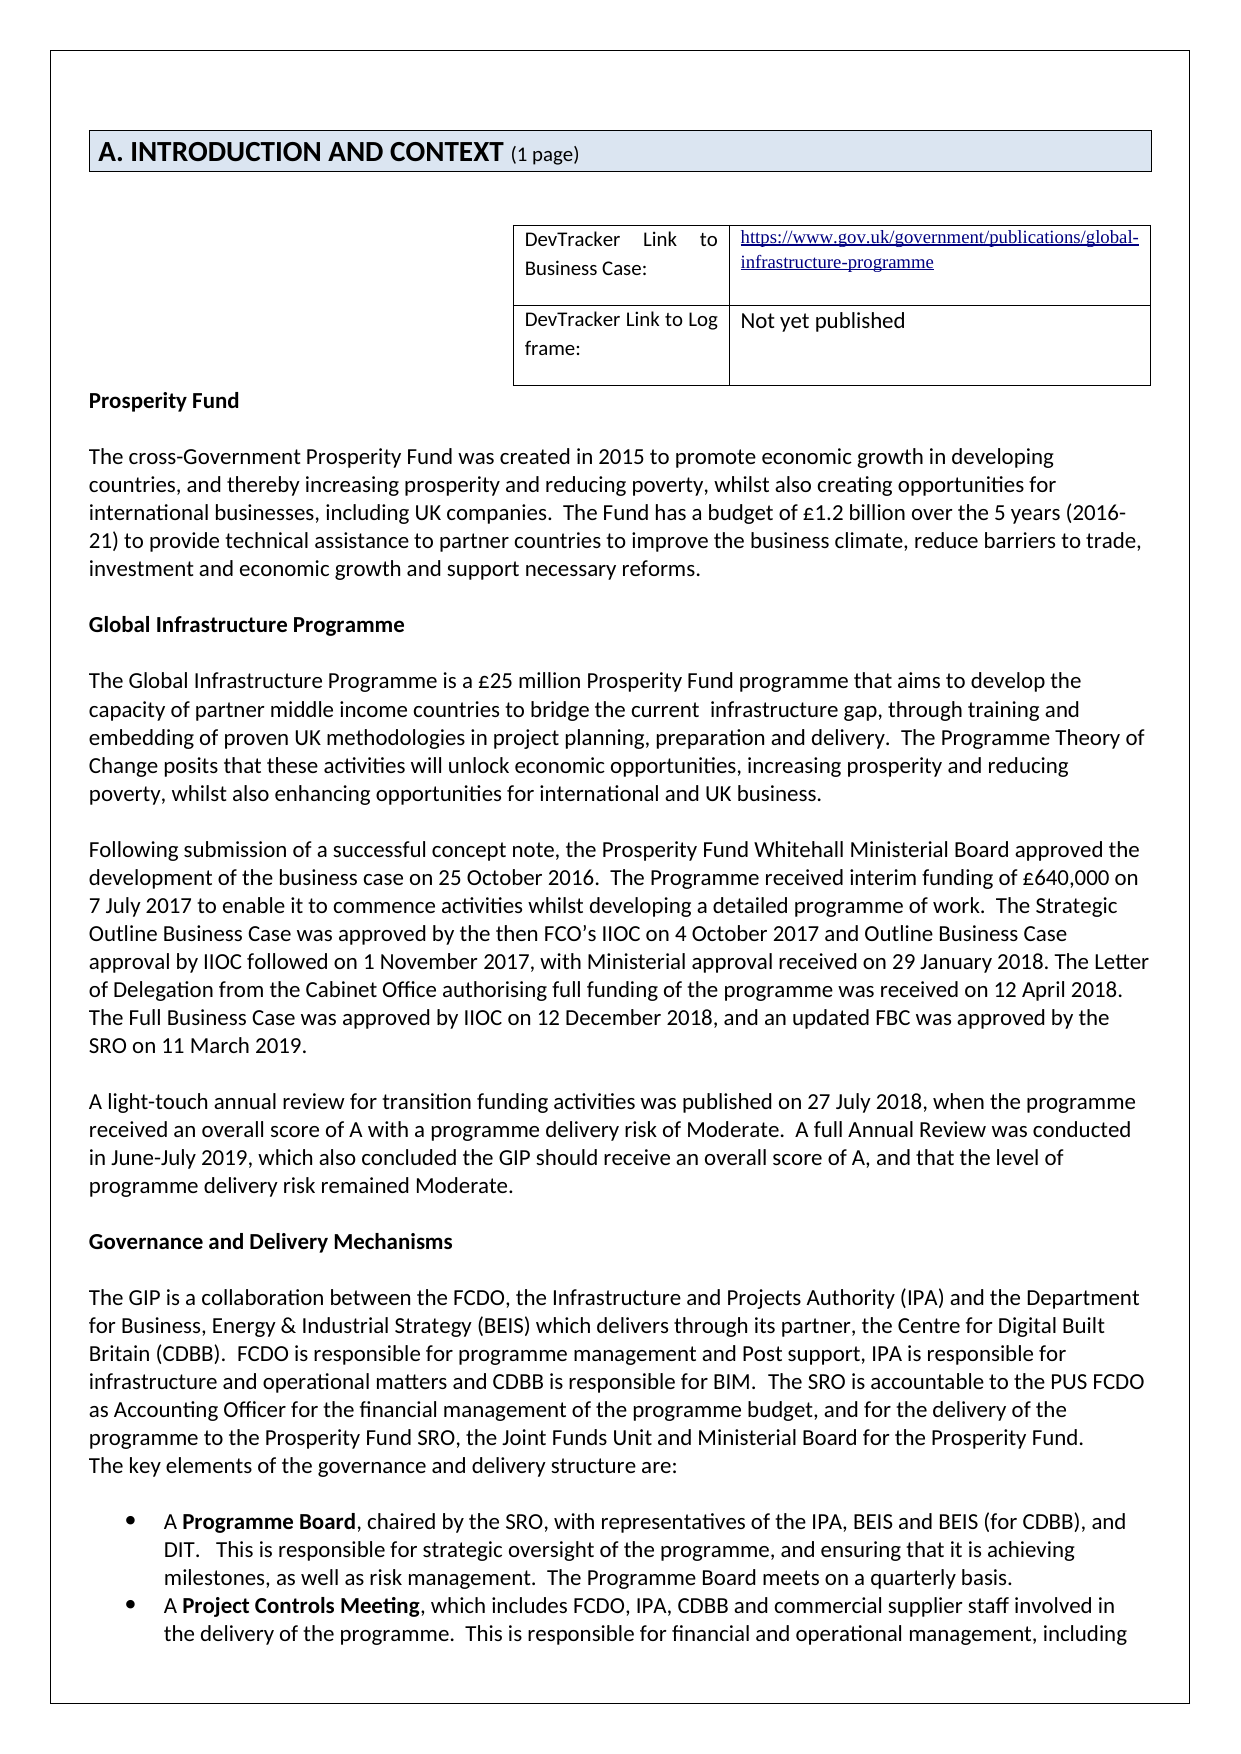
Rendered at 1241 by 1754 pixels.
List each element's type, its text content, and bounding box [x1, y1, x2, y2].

list A Project Controls Meeting, which includes FCDO, IPA, CDBB and commercial supplier staff involved in the delivery of the programme. This is responsible for financial and operational management, including [126, 1591, 1152, 1647]
text Governance and Delivery Mechanisms [89, 1227, 1152, 1255]
text Following submission of a successful concept note, the Prosperity Fund Whitehall Ministerial Board approved the development of the business case on 25 October 2016. The Programme received interim funding of £640,000 on 7 July 2017 to enable it to commence activities whilst developing a detailed programme of work. The Strategic Outline Business Case was approved by the then FCO’s IIOC on 4 October 2017 and Outline Business Case approval by IIOC followed on 1 November 2017, with Ministerial approval received on 29 January 2018. The Letter of Delegation from the Cabinet Office authorising full funding of the programme was received on 12 April 2018. The Full Business Case was approved by IIOC on 12 December 2018, and an updated FBC was approved by the SRO on 11 March 2019. [89, 835, 1152, 1059]
table_header DevTracker Link to Business Case: [514, 226, 729, 305]
table_cell Not yet published [730, 306, 1150, 385]
text The cross-Government Prosperity Fund was created in 2015 to promote economic growth in developing countries, and thereby increasing prosperity and reducing poverty, whilst also creating opportunities for international businesses, including UK companies. The Fund has a budget of £1.2 billion over the 5 years (2016-21) to provide technical assistance to partner countries to improve the business climate, reduce barriers to trade, investment and economic growth and support necessary reforms. [89, 442, 1152, 583]
text Global Infrastructure Programme [89, 611, 1152, 639]
list A Programme Board, chaired by the SRO, with representatives of the IPA, BEIS and BEIS (for CDBB), and DIT. This is responsible for strategic oversight of the programme, and ensuring that it is achieving milestones, as well as risk management. The Programme Board meets on a quarterly basis. [126, 1507, 1152, 1591]
text The key elements of the governance and delivery structure are: [89, 1451, 1152, 1479]
table_cell DevTracker Link to Log frame: [514, 306, 729, 385]
subtitle A. INTRODUCTION AND CONTEXT (1 page) [90, 131, 1151, 171]
table_header https://www.gov.uk/government/publications/global-infrastructure-programme [730, 226, 1150, 305]
text A light-touch annual review for transition funding activities was published on 27 July 2018, when the programme received an overall score of A with a programme delivery risk of Moderate. A full Annual Review was conducted in June-July 2019, which also concluded the GIP should receive an overall score of A, and that the level of programme delivery risk remained Moderate. [89, 1087, 1152, 1199]
text Prosperity Fund [89, 386, 1152, 414]
text The GIP is a collaboration between the FCDO, the Infrastructure and Projects Authority (IPA) and the Department for Business, Energy & Industrial Strategy (BEIS) which delivers through its partner, the Centre for Digital Built Britain (CDBB). FCDO is responsible for programme management and Post support, IPA is responsible for infrastructure and operational matters and CDBB is responsible for BIM. The SRO is accountable to the PUS FCDO as Accounting Officer for the financial management of the programme budget, and for the delivery of the programme to the Prosperity Fund SRO, the Joint Funds Unit and Ministerial Board for the Prosperity Fund. [89, 1283, 1152, 1451]
text The Global Infrastructure Programme is a £25 million Prosperity Fund programme that aims to develop the capacity of partner middle income countries to bridge the current infrastructure gap, through training and embedding of proven UK methodologies in project planning, preparation and delivery. The Programme Theory of Change posits that these activities will unlock economic opportunities, increasing prosperity and reducing poverty, whilst also enhancing opportunities for international and UK business. [89, 667, 1152, 807]
